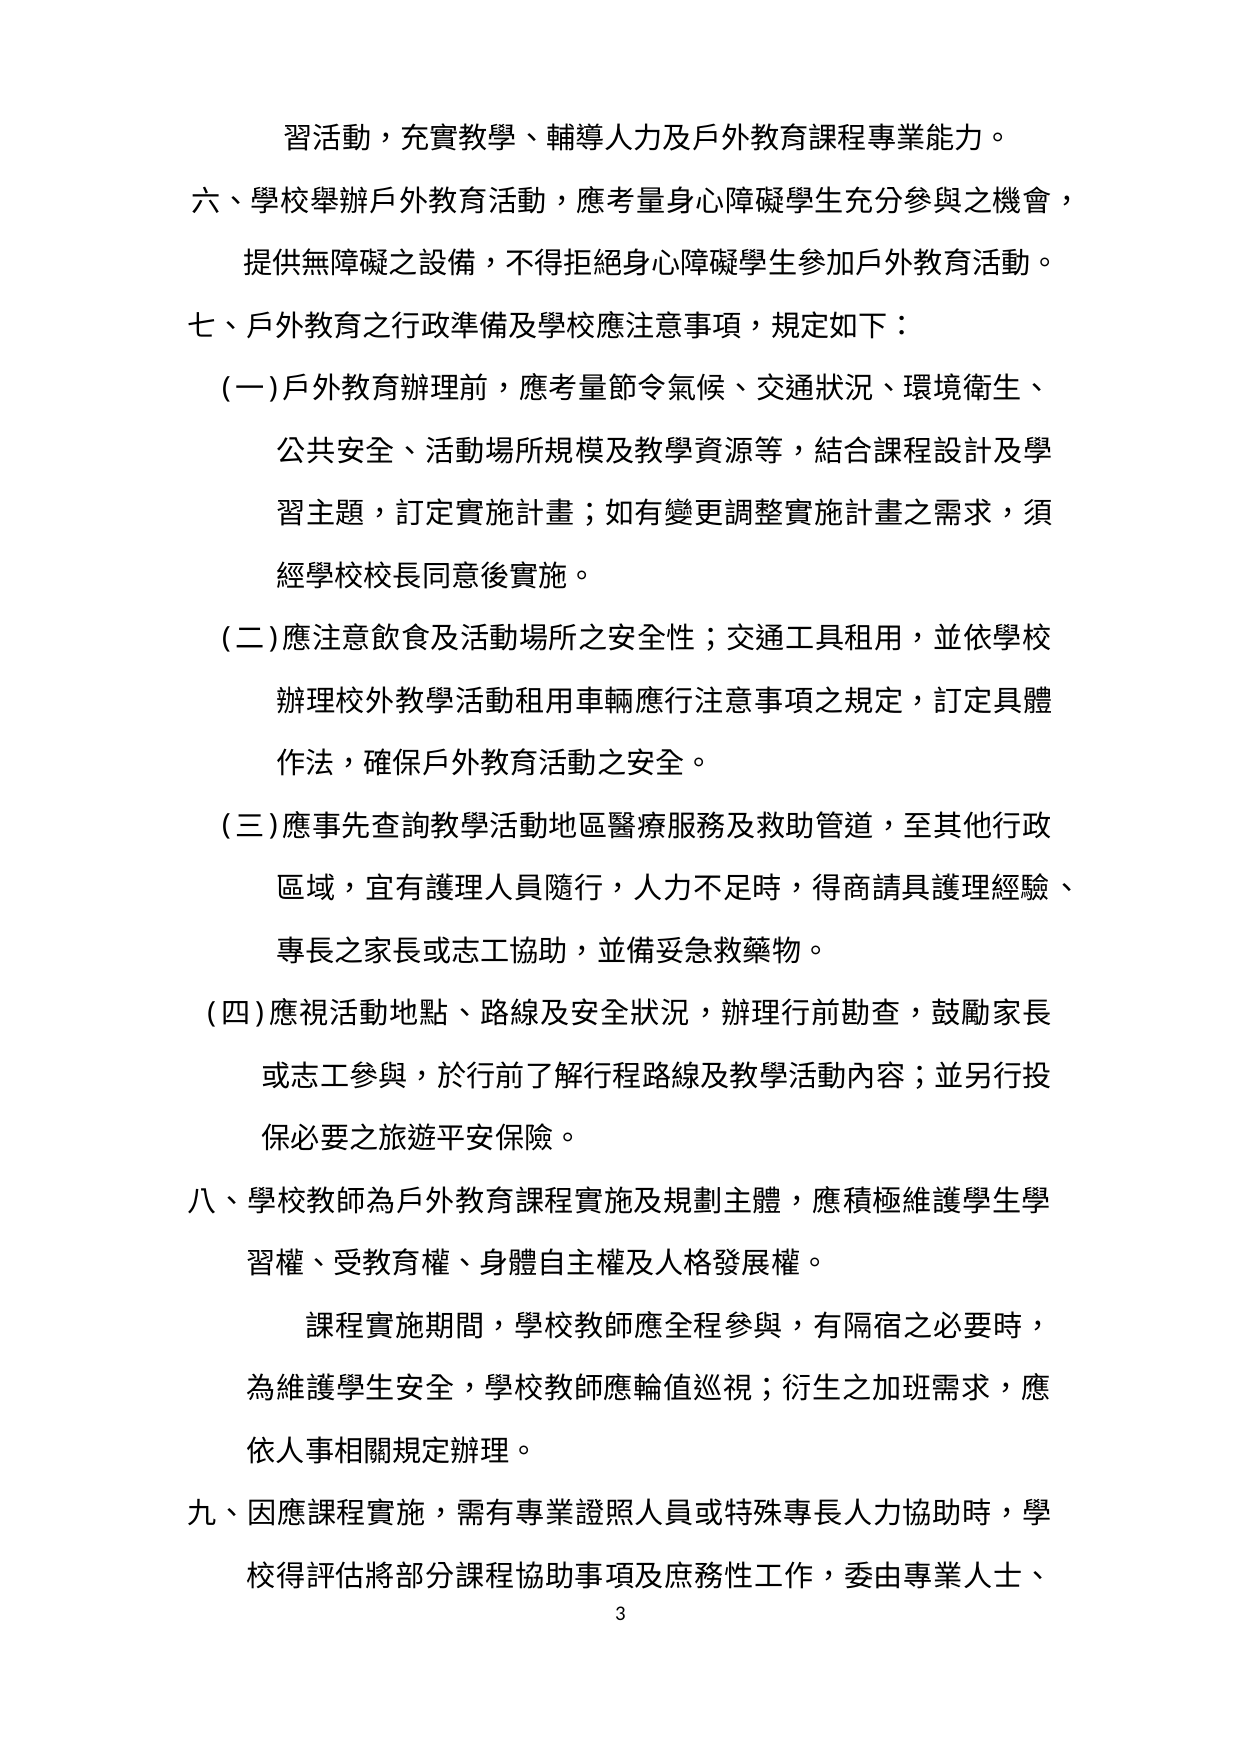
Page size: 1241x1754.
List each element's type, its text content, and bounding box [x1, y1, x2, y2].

text (四)應視活動地點、路線及安全狀況，辦理行前勘查，鼓勵家長或志工參與，於行前了解行程路線及教學活動內容；並另行投保必要之旅遊平安保險。 [202, 969, 1053, 1157]
text (三)應事先查詢教學活動地區醫療服務及救助管道，至其他行政區域，宜有護理人員隨行，人力不足時，得商請具護理經驗、專長之家長或志工協助，並備妥急救藥物。 [217, 782, 1053, 969]
text 九、因應課程實施，需有專業證照人員或特殊專長人力協助時，學校得評估將部分課程協助事項及庶務性工作，委由專業人士、 [188, 1469, 1053, 1594]
text 六、學校舉辦戶外教育活動，應考量身心障礙學生充分參與之機會，提供無障礙之設備，不得拒絕身心障礙學生參加戶外教育活動。 [191, 157, 1053, 282]
text (二)應注意飲食及活動場所之安全性；交通工具租用，並依學校辦理校外教學活動租用車輛應行注意事項之規定，訂定具體作法，確保戶外教育活動之安全。 [217, 594, 1053, 782]
text 習活動，充實教學、輔導人力及戶外教育課程專業能力。 [217, 94, 1053, 157]
text 七、戶外教育之行政準備及學校應注意事項，規定如下： [187, 282, 1053, 344]
text 八、學校教師為戶外教育課程實施及規劃主體，應積極維護學生學習權、受教育權、身體自主權及人格發展權。 [187, 1157, 1053, 1282]
text (一)戶外教育辦理前，應考量節令氣候、交通狀況、環境衛生、公共安全、活動場所規模及教學資源等，結合課程設計及學習主題，訂定實施計畫；如有變更調整實施計畫之需求，須經學校校長同意後實施。 [217, 344, 1053, 594]
text 課程實施期間，學校教師應全程參與，有隔宿之必要時，為維護學生安全，學校教師應輪值巡視；衍生之加班需求，應依人事相關規定辦理。 [246, 1282, 1053, 1469]
